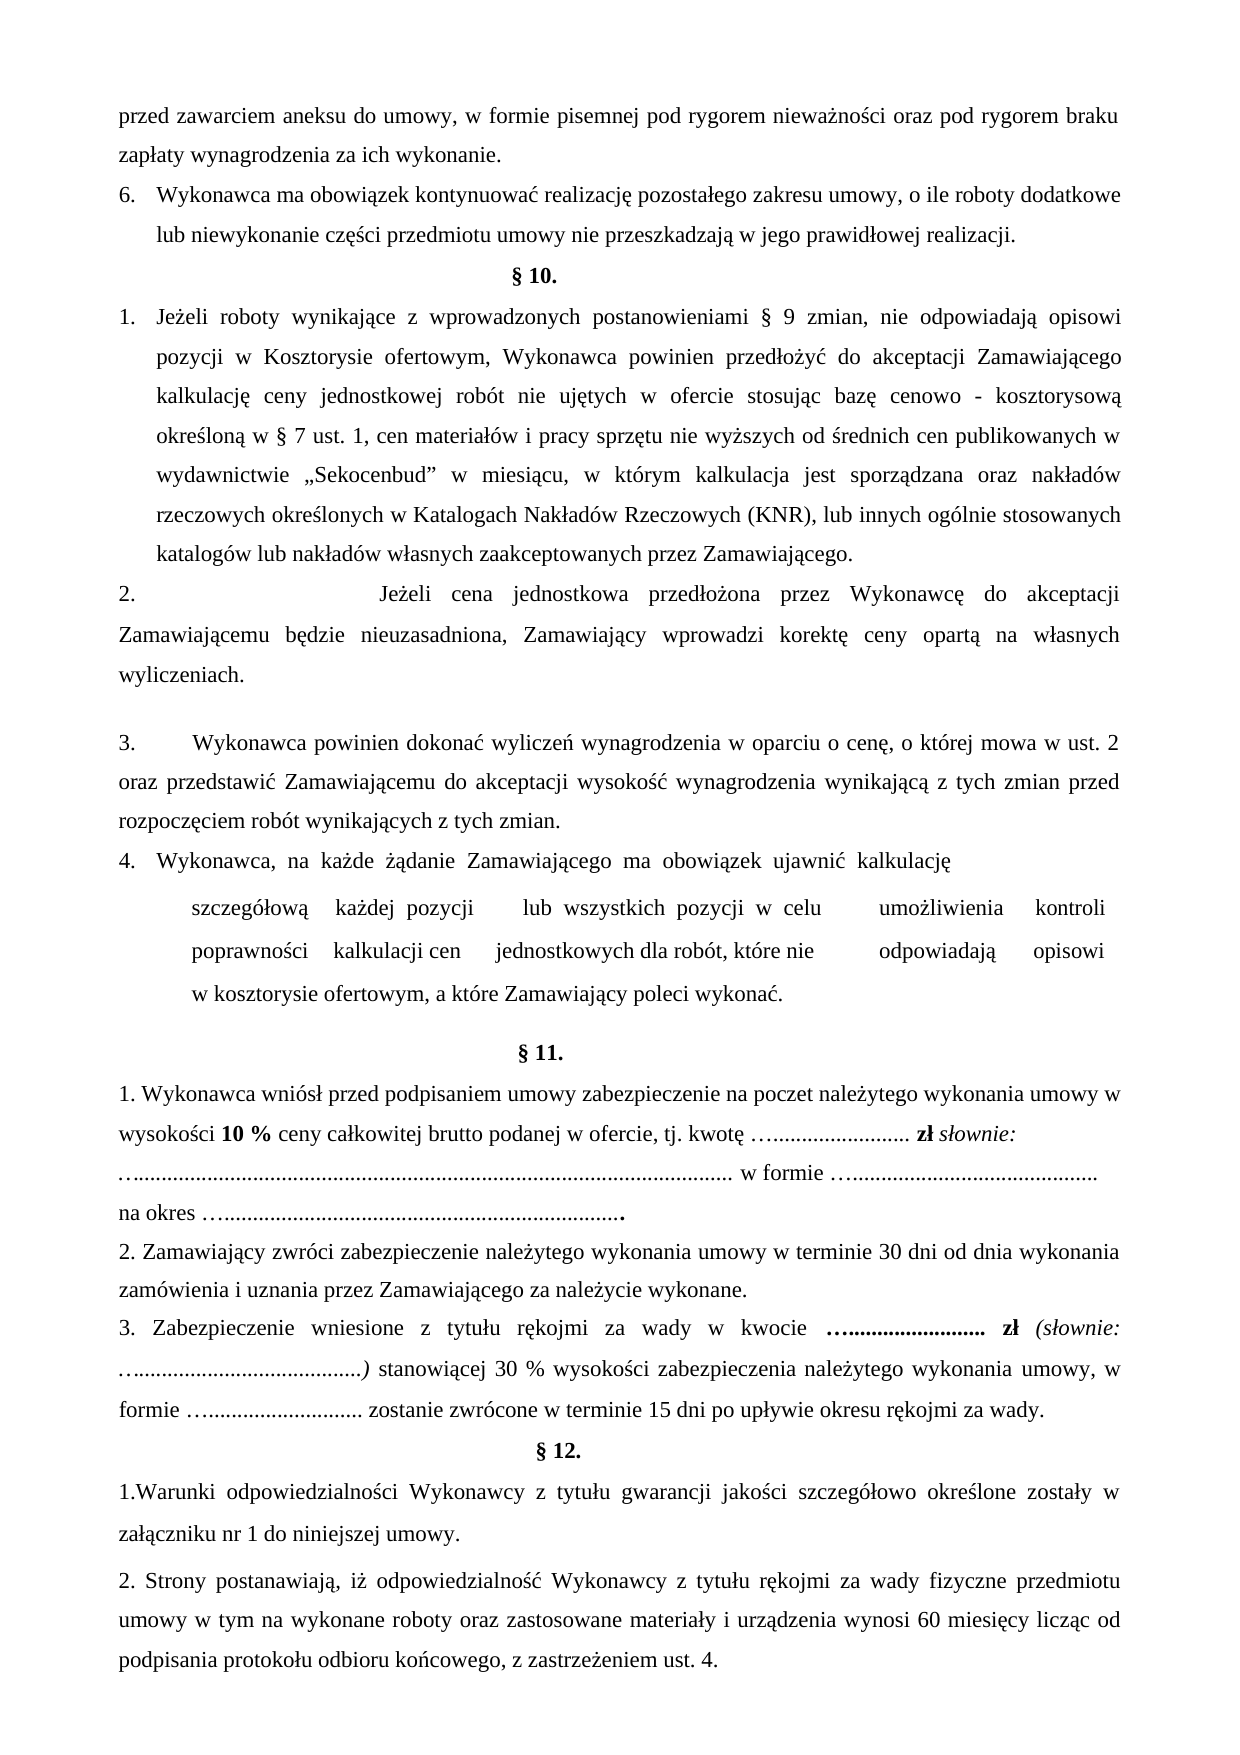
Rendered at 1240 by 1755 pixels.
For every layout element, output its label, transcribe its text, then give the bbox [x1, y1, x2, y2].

list Wykonawca, na każde żądanie Zamawiającego ma obowiązek ujawnić kalkulację [118, 847, 1123, 873]
table_header kontroli [1027, 888, 1114, 920]
table_cell jednostkowych dla robót, które nie [494, 920, 879, 963]
text 1. Wykonawca wniósł przed podpisaniem umowy zabezpieczenie na poczet należytego wykonania umowy w wysokości 10 % ceny całkowitej brutto podanej w ofercie, tj. kwotę …........................ zł słownie: …........................................................................................................ w formie …........................................... na okres …...................................................................... [118, 1080, 1123, 1225]
text 2. Strony postanawiają, iż odpowiedzialność Wykonawcy z tytułu rękojmi za wady fizyczne przedmiotu umowy w tym na wykonane roboty oraz zastosowane materiały i urządzenia wynosi 60 miesięcy licząc od podpisania protokołu odbioru końcowego, z zastrzeżeniem ust. 4. [118, 1567, 1123, 1672]
text § 12. [381, 1437, 1123, 1463]
table_cell kalkulacji cen [327, 920, 493, 963]
table_cell opisowi [1027, 920, 1114, 963]
table_header umożliwienia [879, 888, 1027, 920]
table_cell w kosztorysie ofertowym, a które Zamawiający poleci wykonać. [191, 964, 879, 1007]
list Wykonawca powinien dokonać wyliczeń wynagrodzenia w oparciu o cenę, o której mowa w ust. 2 oraz przedstawić Zamawiającemu do akceptacji wysokość wynagrodzenia wynikającą z tych zmian przed rozpoczęciem robót wynikających z tych zmian. [118, 729, 1121, 834]
text 1.Warunki odpowiedzialności Wykonawcy z tytułu gwarancji jakości szczegółowo określone zostały w załączniku nr 1 do niniejszej umowy. [118, 1478, 1121, 1546]
table_cell [1027, 964, 1114, 1007]
table_cell [879, 964, 1027, 1007]
table_cell odpowiadają [879, 920, 1027, 963]
text § 11. [306, 1039, 1123, 1065]
list Jeżeli roboty wynikające z wprowadzonych postanowieniami § 9 zmian, nie odpowiadają opisowi pozycji w Kosztorysie ofertowym, Wykonawca powinien przedłożyć do akceptacji Zamawiającego kalkulację ceny jednostkowej robót nie ujętych w ofercie stosując bazę cenowo - kosztorysową określoną w § 7 ust. 1, cen materiałów i pracy sprzętu nie wyższych od średnich cen publikowanych w wydawnictwie „Sekocenbud” w miesiącu, w którym kalkulacja jest sporządzana oraz nakładów rzeczowych określonych w Katalogach Nakładów Rzeczowych (KNR), lub innych ogólnie stosowanych katalogów lub nakładów własnych zaakceptowanych przez Zamawiającego. [118, 303, 1123, 567]
text 3. Zabezpieczenie wniesione z tytułu rękojmi za wady w kwocie …........................ zł (słownie: ….......................................) stanowiącej 30 % wysokości zabezpieczenia należytego wykonania umowy, w formie …........................... zostanie zwrócone w terminie 15 dni po upływie okresu rękojmi za wady. [118, 1314, 1121, 1422]
text 2. Zamawiający zwróci zabezpieczenie należytego wykonania umowy w terminie 30 dni od dnia wykonania zamówienia i uznania przez Zamawiającego za należycie wykonane. [118, 1238, 1121, 1302]
table_cell poprawności [191, 920, 327, 963]
text § 10. [231, 262, 1123, 289]
table_header szczegółową [191, 888, 327, 920]
list Jeżeli cena jednostkowa przedłożona przez Wykonawcę do akceptacji Zamawiającemu będzie nieuzasadniona, Zamawiający wprowadzi korektę ceny opartą na własnych wyliczeniach. [118, 580, 1121, 688]
table_header każdej pozycji [327, 888, 493, 920]
table_header lub wszystkich pozycji w celu [494, 888, 879, 920]
list przed zawarciem aneksu do umowy, w formie pisemnej pod rygorem nieważności oraz pod rygorem braku zapłaty wynagrodzenia za ich wykonanie. [118, 102, 1121, 167]
list Wykonawca ma obowiązek kontynuować realizację pozostałego zakresu umowy, o ile roboty dodatkowe lub niewykonanie części przedmiotu umowy nie przeszkadzają w jego prawidłowej realizacji. [118, 181, 1123, 248]
